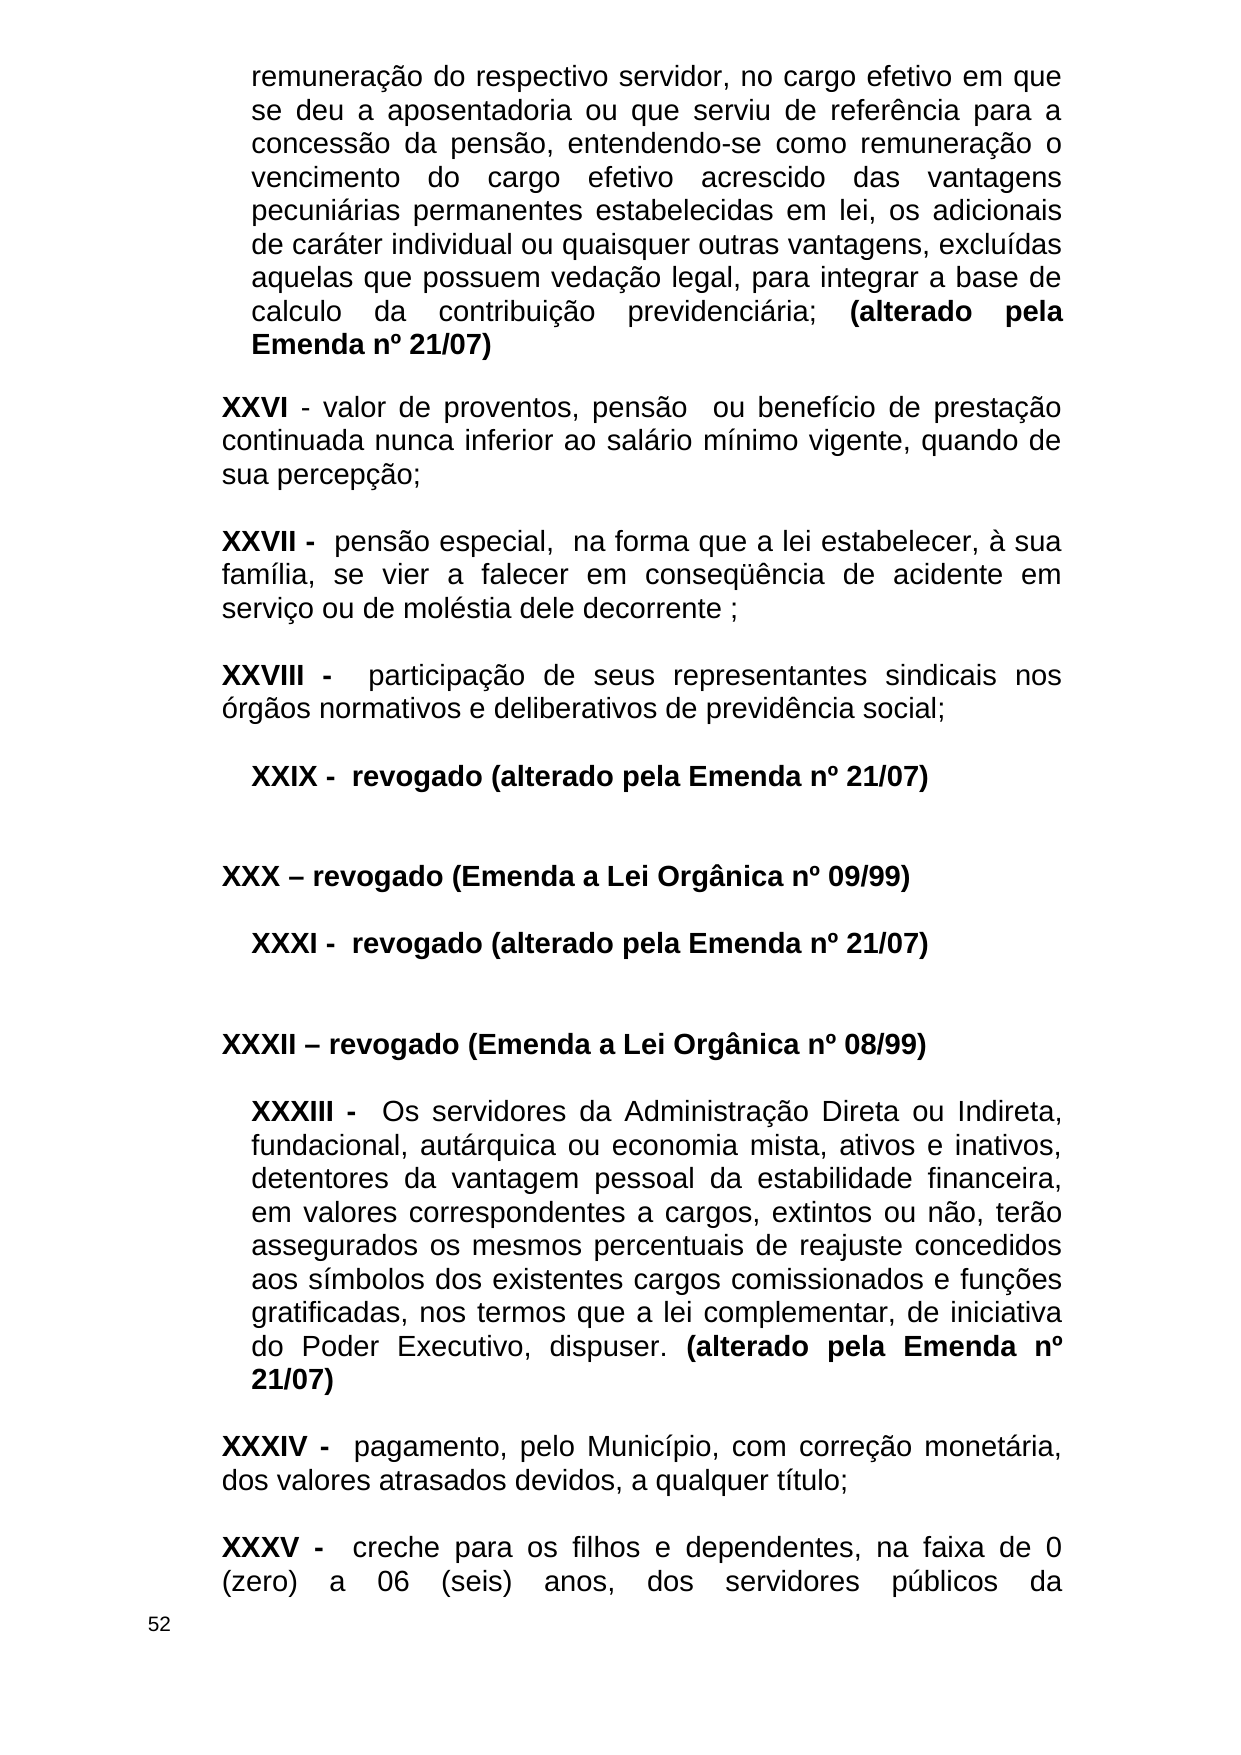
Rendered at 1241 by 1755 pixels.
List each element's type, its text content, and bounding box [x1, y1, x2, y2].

text remuneração do respectivo servidor, no cargo efetivo em que se deu a aposentadoria ou que serviu de referência para a concessão da pensão, entendendo-se como remuneração o vencimento do cargo efetivo acrescido das vantagens pecuniárias permanentes estabelecidas em lei, os adicionais de caráter individual ou quaisquer outras vantagens, excluídas aquelas que possuem vedação legal, para integrar a base de calculo da contribuição previdenciária; (alterado pela Emenda nº 21/07) [251, 59, 1063, 361]
text XXVII - pensão especial, na forma que a lei estabelecer, à sua família, se vier a falecer em conseqüência de acidente em serviço ou de moléstia dele decorrente ; [222, 524, 1063, 624]
text XXVI - valor de proventos, pensão ou benefício de prestação continuada nunca inferior ao salário mínimo vigente, quando de sua percepção; [222, 390, 1063, 490]
text XXXI - revogado (alterado pela Emenda nº 21/07) [251, 926, 1063, 960]
text XXVIII - participação de seus representantes sindicais nos órgãos normativos e deliberativos de previdência social; [222, 658, 1063, 725]
text XXX – revogado (Emenda a Lei Orgânica nº 09/99) [222, 859, 1063, 893]
text XXXII – revogado (Emenda a Lei Orgânica nº 08/99) [222, 1027, 1063, 1061]
text XXXV - creche para os filhos e dependentes, na faixa de 0 (zero) a 06 (seis) anos, dos servidores públicos da [222, 1530, 1063, 1597]
text XXXIV - pagamento, pelo Município, com correção monetária, dos valores atrasados devidos, a qualquer título; [222, 1396, 1063, 1497]
text XXIX - revogado (alterado pela Emenda nº 21/07) [251, 759, 1063, 792]
text XXXIII - Os servidores da Administração Direta ou Indireta, fundacional, autárquica ou economia mista, ativos e inativos, detentores da vantagem pessoal da estabilidade financeira, em valores correspondentes a cargos, extintos ou não, terão assegurados os mesmos percentuais de reajuste concedidos aos símbolos dos existentes cargos comissionados e funções gratificadas, nos termos que a lei complementar, de iniciativa do Poder Executivo, dispuser. (alterado pela Emenda nº 21/07) [251, 1094, 1063, 1396]
